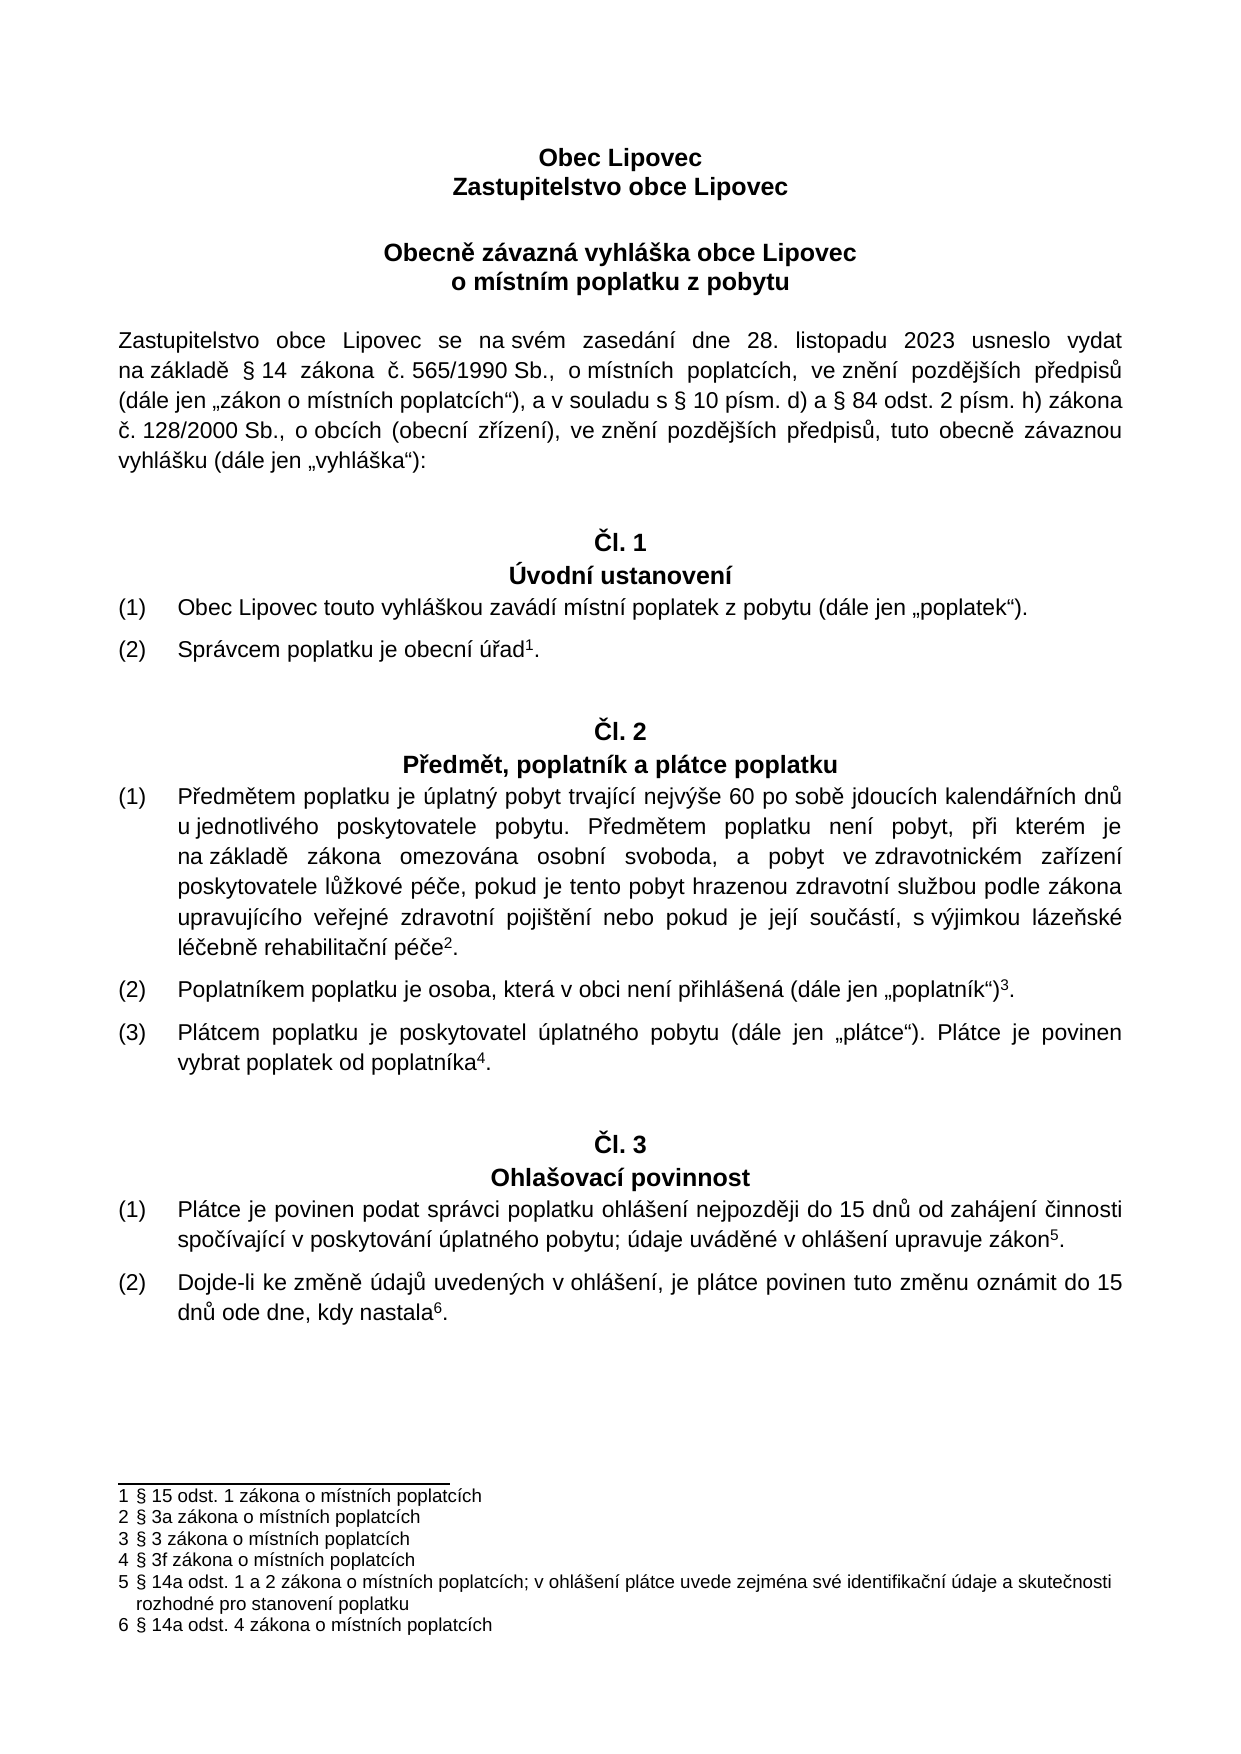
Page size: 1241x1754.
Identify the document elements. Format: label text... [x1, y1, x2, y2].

subtitle Čl. 2 Předmět, poplatník a plátce poplatku [118, 717, 1122, 778]
subtitle Obecně závazná vyhláška obce Lipovec o místním poplatku z pobytu [118, 238, 1122, 295]
list § 3f zákona o místních poplatcích [118, 1549, 1122, 1571]
title Obec Lipovec Zastupitelstvo obce Lipovec [118, 143, 1122, 201]
subtitle Čl. 1 Úvodní ustanovení [118, 528, 1122, 589]
list § 3a zákona o místních poplatcích [118, 1506, 1122, 1528]
text Zastupitelstvo obce Lipovec se na svém zasedání dne 28. listopadu 2023 usneslo vydat na základě § 14 zákona č. 565/1990 Sb., o místních poplatcích, ve znění pozdějších předpisů (dále jen „zákon o místních poplatcích“), a v souladu s § 10 písm. d) a § 84 odst. 2 písm. h) zákona č. 128/2000 Sb., o obcích (obecní zřízení), ve znění pozdějších předpisů, tuto obecně závaznou vyhlášku (dále jen „vyhláška“): [118, 327, 1122, 474]
list Dojde-li ke změně údajů uvedených v ohlášení, je plátce povinen tuto změnu oznámit do 15 dnů ode dne, kdy nastala. [118, 1268, 1122, 1325]
list Plátce je povinen podat správci poplatku ohlášení nejpozději do 15 dnů od zahájení činnosti spočívající v poskytování úplatného pobytu; údaje uváděné v ohlášení upravuje zákon. [118, 1196, 1122, 1252]
list § 14a odst. 1 a 2 zákona o místních poplatcích; v ohlášení plátce uvede zejména své identifikační údaje a skutečnosti rozhodné pro stanovení poplatku [118, 1571, 1122, 1614]
list Poplatníkem poplatku je osoba, která v obci není přihlášená (dále jen „poplatník“). [118, 976, 1122, 1003]
list Plátcem poplatku je poskytovatel úplatného pobytu (dále jen „plátce“). Plátce je povinen vybrat poplatek od poplatníka. [118, 1019, 1122, 1076]
list Obec Lipovec touto vyhláškou zavádí místní poplatek z pobytu (dále jen „poplatek“). [118, 594, 1122, 620]
list Správcem poplatku je obecní úřad. [118, 636, 1122, 663]
list § 14a odst. 4 zákona o místních poplatcích [118, 1614, 1122, 1635]
list § 3 zákona o místních poplatcích [118, 1528, 1122, 1549]
list § 15 odst. 1 zákona o místních poplatcích [118, 1484, 1122, 1506]
list Předmětem poplatku je úplatný pobyt trvající nejvýše 60 po sobě jdoucích kalendářních dnů u jednotlivého poskytovatele pobytu. Předmětem poplatku není pobyt, při kterém je na základě zákona omezována osobní svoboda, a pobyt ve zdravotnickém zařízení poskytovatele lůžkové péče, pokud je tento pobyt hrazenou zdravotní službou podle zákona upravujícího veřejné zdravotní pojištění nebo pokud je její součástí, s výjimkou lázeňské léčebně rehabilitační péče. [118, 783, 1122, 960]
subtitle Čl. 3 Ohlašovací povinnost [118, 1129, 1122, 1191]
